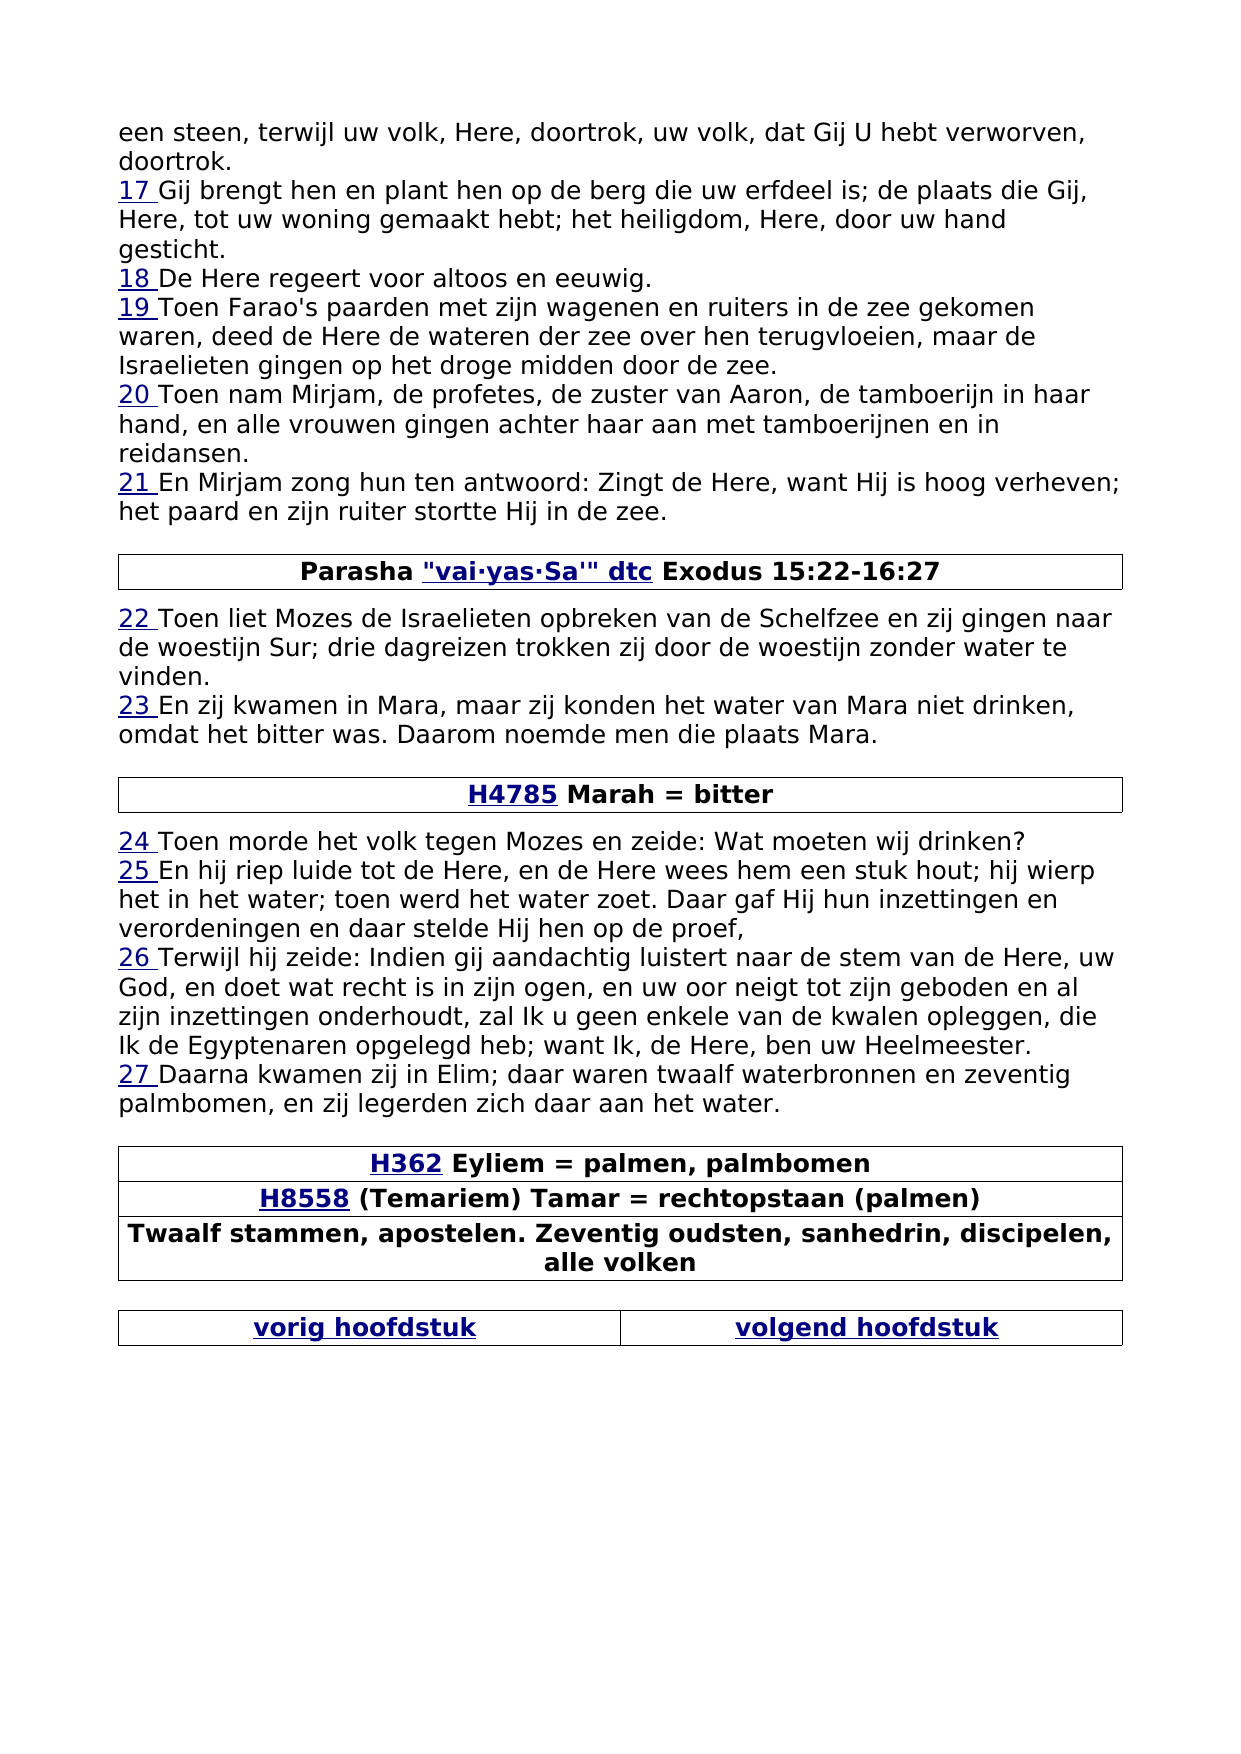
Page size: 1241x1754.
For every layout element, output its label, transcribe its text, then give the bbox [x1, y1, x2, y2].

table_cell Twaalf stammen, apostelen. Zeventig oudsten, sanhedrin, discipelen, alle volken [119, 1217, 1122, 1280]
table_header vorig hoofdstuk [119, 1311, 620, 1345]
table_header Parasha "vai·yas·Sa'" dtc Exodus 15:22-16:27 [119, 555, 1122, 589]
text 22 Toen liet Mozes de Israelieten opbreken van de Schelfzee en zij gingen naar de woestijn Sur; drie dagreizen trokken zij door de woestijn zonder water te vinden. 23 En zij kwamen in Mara, maar zij konden het water van Mara niet drinken, omdat het bitter was. Daarom noemde men die plaats Mara. [118, 604, 1122, 749]
table_header volgend hoofdstuk [621, 1311, 1122, 1345]
text 24 Toen morde het volk tegen Mozes en zeide: Wat moeten wij drinken? 25 En hij riep luide tot de Here, en de Here wees hem een stuk hout; hij wierp het in het water; toen werd het water zoet. Daar gaf Hij hun inzettingen en verordeningen en daar stelde Hij hen op de proef, 26 Terwijl hij zeide: Indien gij aandachtig luistert naar de stem van de Here, uw God, en doet wat recht is in zijn ogen, en uw oor neigt tot zijn geboden en al zijn inzettingen onderhoudt, zal Ik u geen enkele van de kwalen opleggen, die Ik de Egyptenaren opgelegd heb; want Ik, de Here, ben uw Heelmeester. 27 Daarna kwamen zij in Elim; daar waren twaalf waterbronnen en zeventig palmbomen, en zij legerden zich daar aan het water. [118, 827, 1122, 1118]
table_header H362 Eyliem = palmen, palmbomen [119, 1147, 1122, 1181]
text een steen, terwijl uw volk, Here, doortrok, uw volk, dat Gij U hebt verworven, doortrok. 17 Gij brengt hen en plant hen op de berg die uw erfdeel is; de plaats die Gij, Here, tot uw woning gemaakt hebt; het heiligdom, Here, door uw hand gesticht. 18 De Here regeert voor altoos en eeuwig. 19 Toen Farao's paarden met zijn wagenen en ruiters in de zee gekomen waren, deed de Here de wateren der zee over hen terugvloeien, maar de Israelieten gingen op het droge midden door de zee. 20 Toen nam Mirjam, de profetes, de zuster van Aaron, de tamboerijn in haar hand, en alle vrouwen gingen achter haar aan met tamboerijnen en in reidansen. 21 En Mirjam zong hun ten antwoord: Zingt de Here, want Hij is hoog verheven; het paard en zijn ruiter stortte Hij in de zee. [118, 118, 1122, 526]
table_cell H8558 (Temariem) Tamar = rechtopstaan (palmen) [119, 1182, 1122, 1216]
table_header H4785 Marah = bitter [119, 778, 1122, 812]
